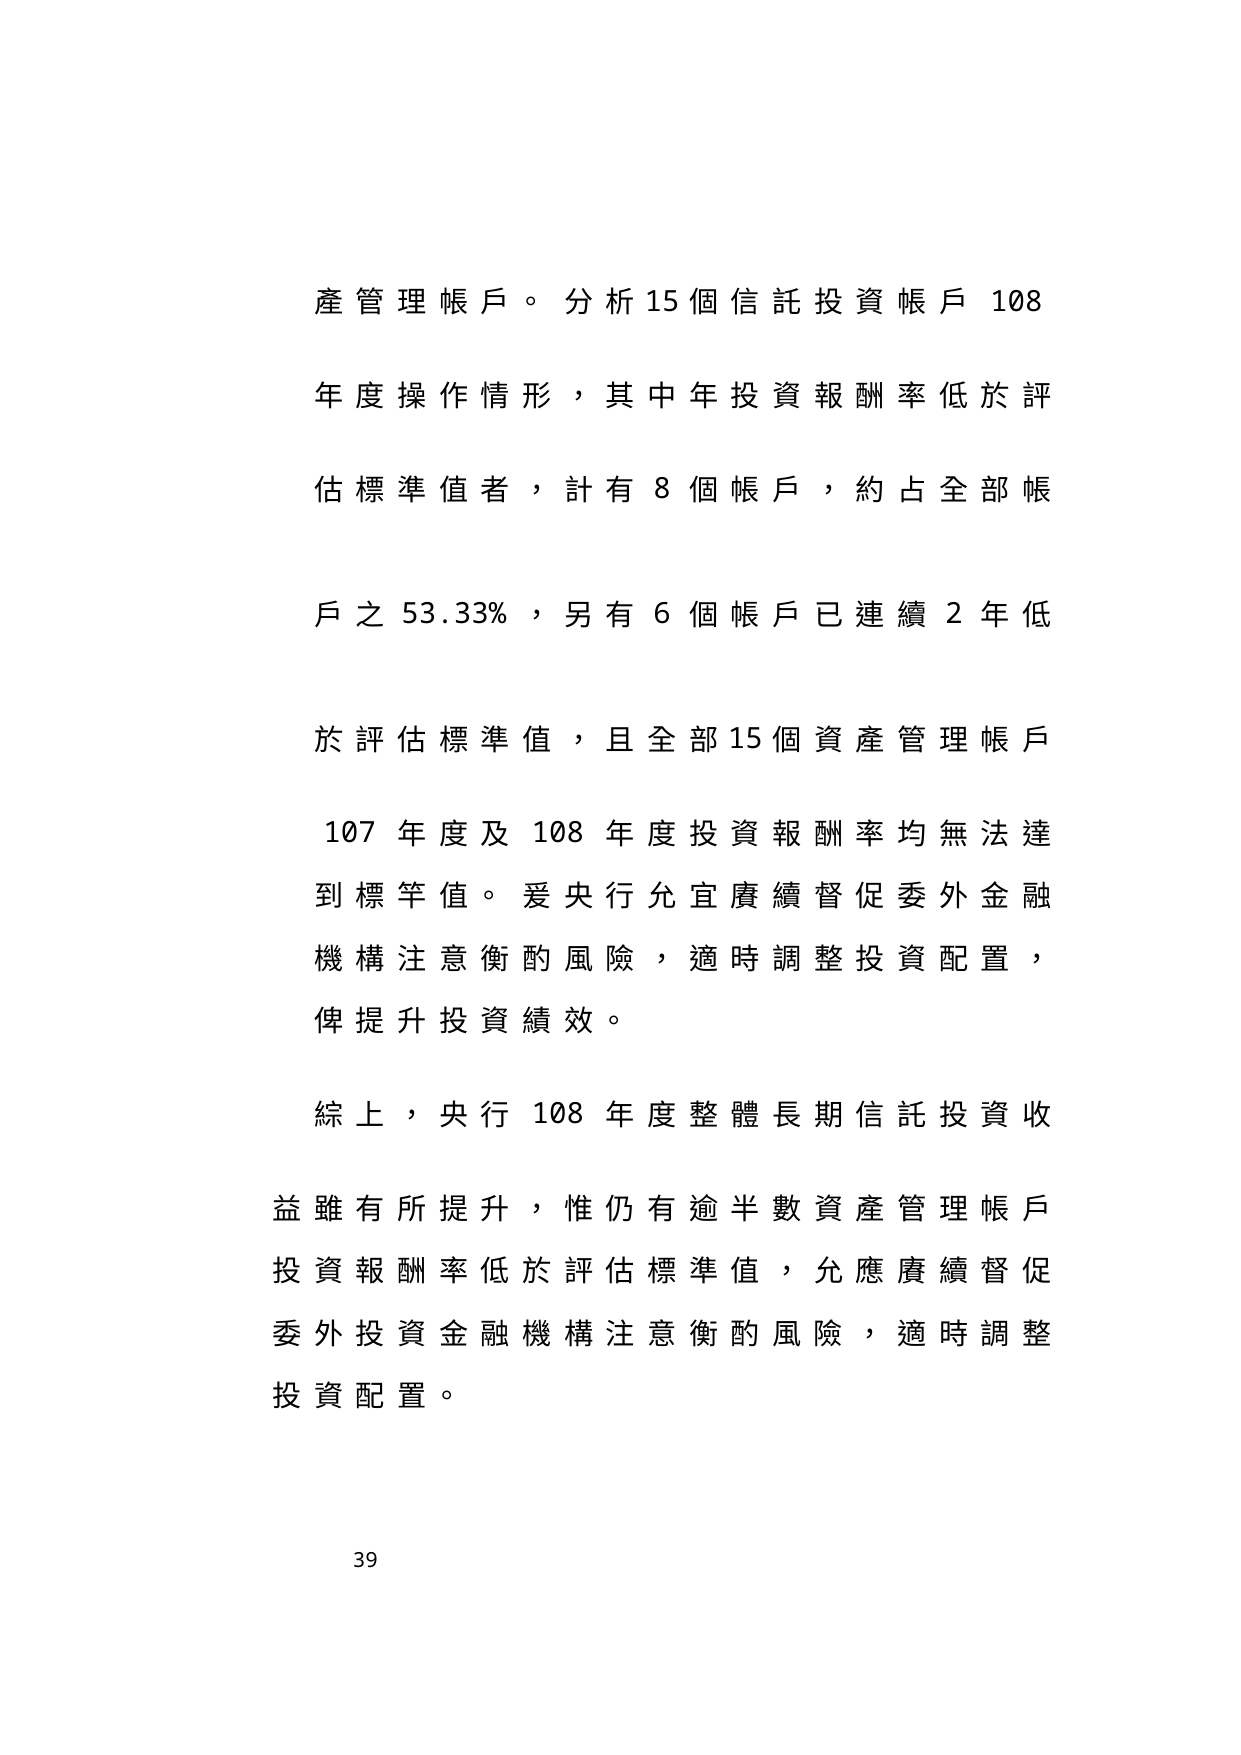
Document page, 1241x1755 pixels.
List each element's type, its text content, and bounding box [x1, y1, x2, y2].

text 綜上，央行108年度整體長期信託投資收益雖有所提升，惟仍有逾半數資產管理帳戶投資報酬率低於評估標準值，允應賡續督促委外投資金融機構注意衡酌風險，適時調整投資配置。 [242, 1040, 1058, 1415]
text 依該行提供資料顯示，截至108年底止，該行與12家國外金融機構簽訂長期信託投資契約，開立15個長期信託投資帳戶，包括14個美金資產管理帳戶及1個多幣別資產管理帳戶。分析15個信託投資帳戶108年度操作情形，其中年投資報酬率低於評估標準值者，計有8個帳戶，約占全部帳戶之53.33%，另有6個帳戶已連續2年低於評估標準值，且全部15個資產管理帳戶107年度及108年度投資報酬率均無法達到標竿值。爰央行允宜賡續督促委外金融機構注意衡酌風險，適時調整投資配置，俾提升投資績效。 [271, 227, 1058, 1040]
